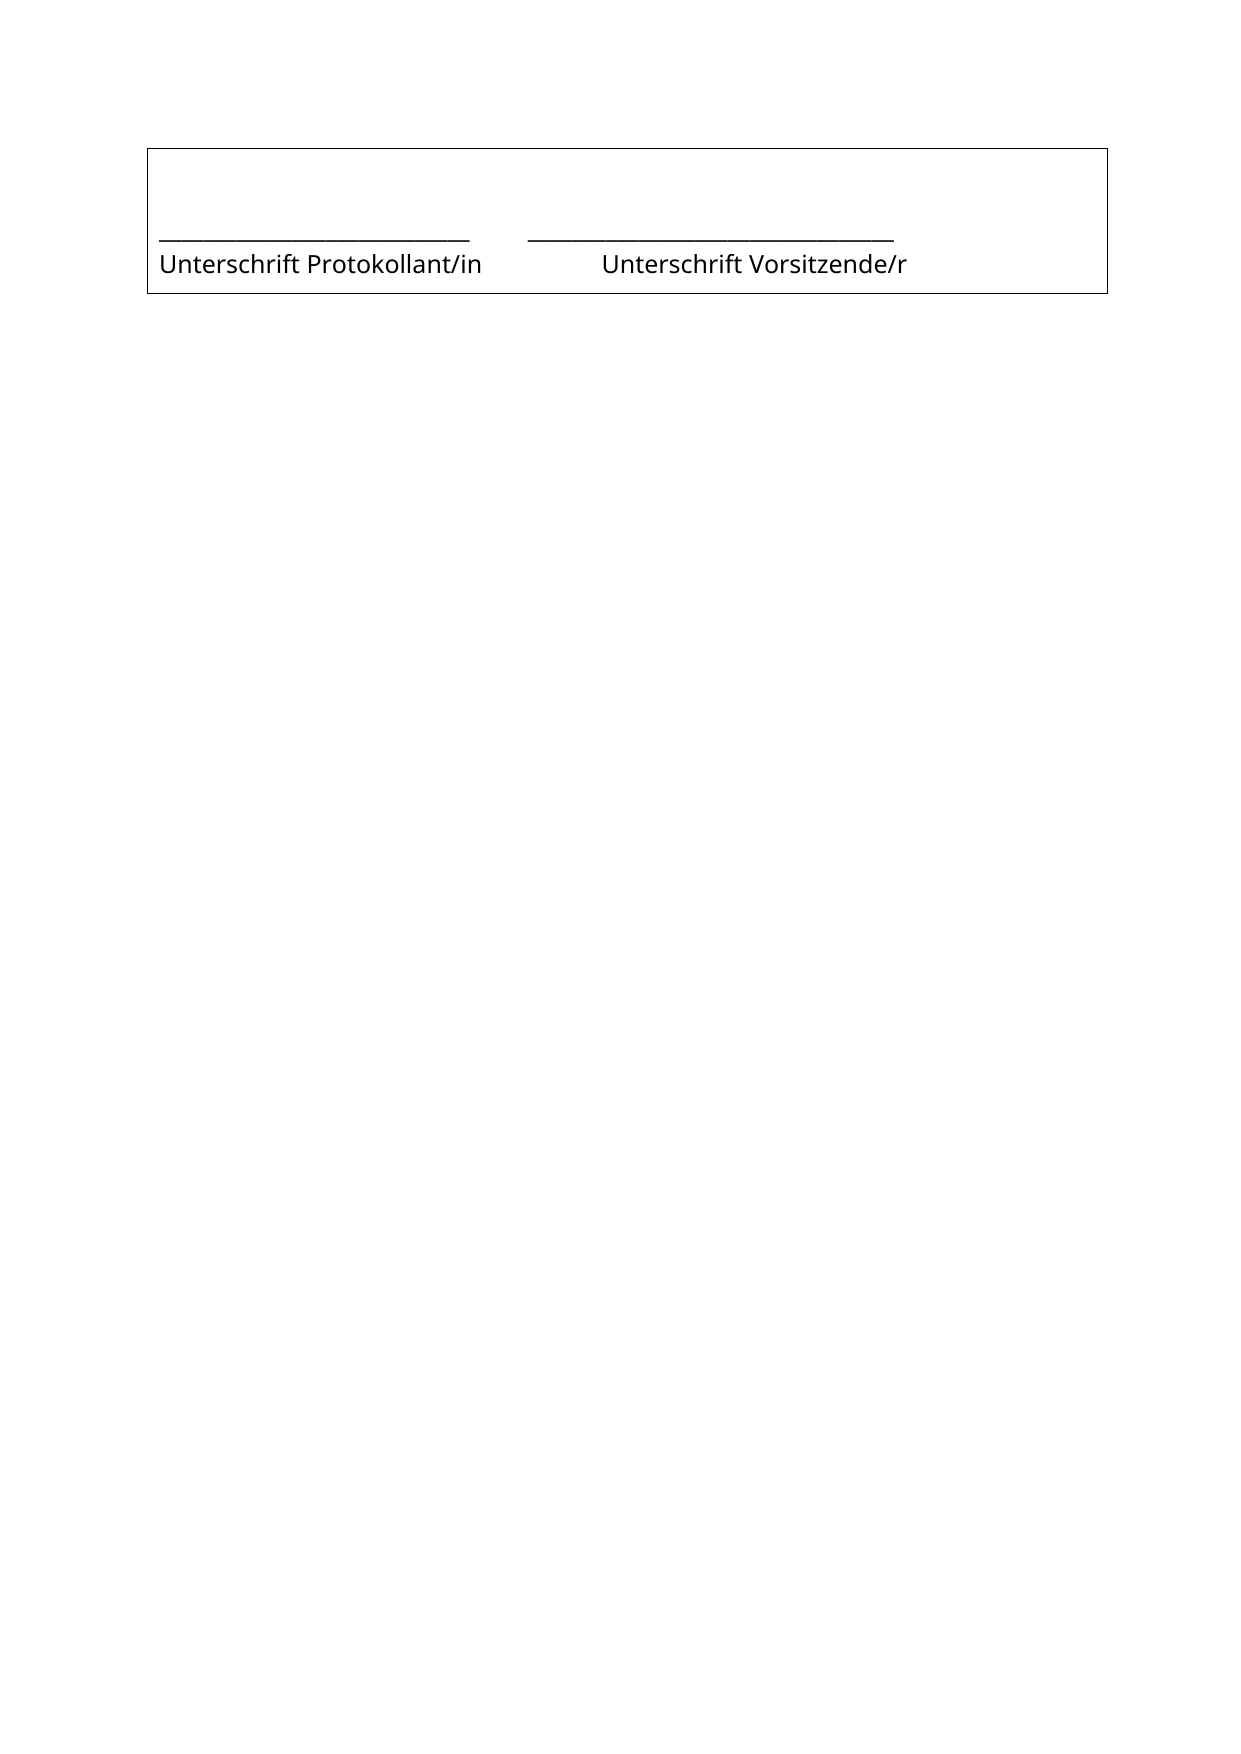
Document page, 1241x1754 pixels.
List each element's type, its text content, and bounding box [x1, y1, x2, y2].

table_cell ____________________________ _________________________________ Unterschrift Protokollant/in Unterschrift Vorsitzende/r [148, 149, 1107, 293]
